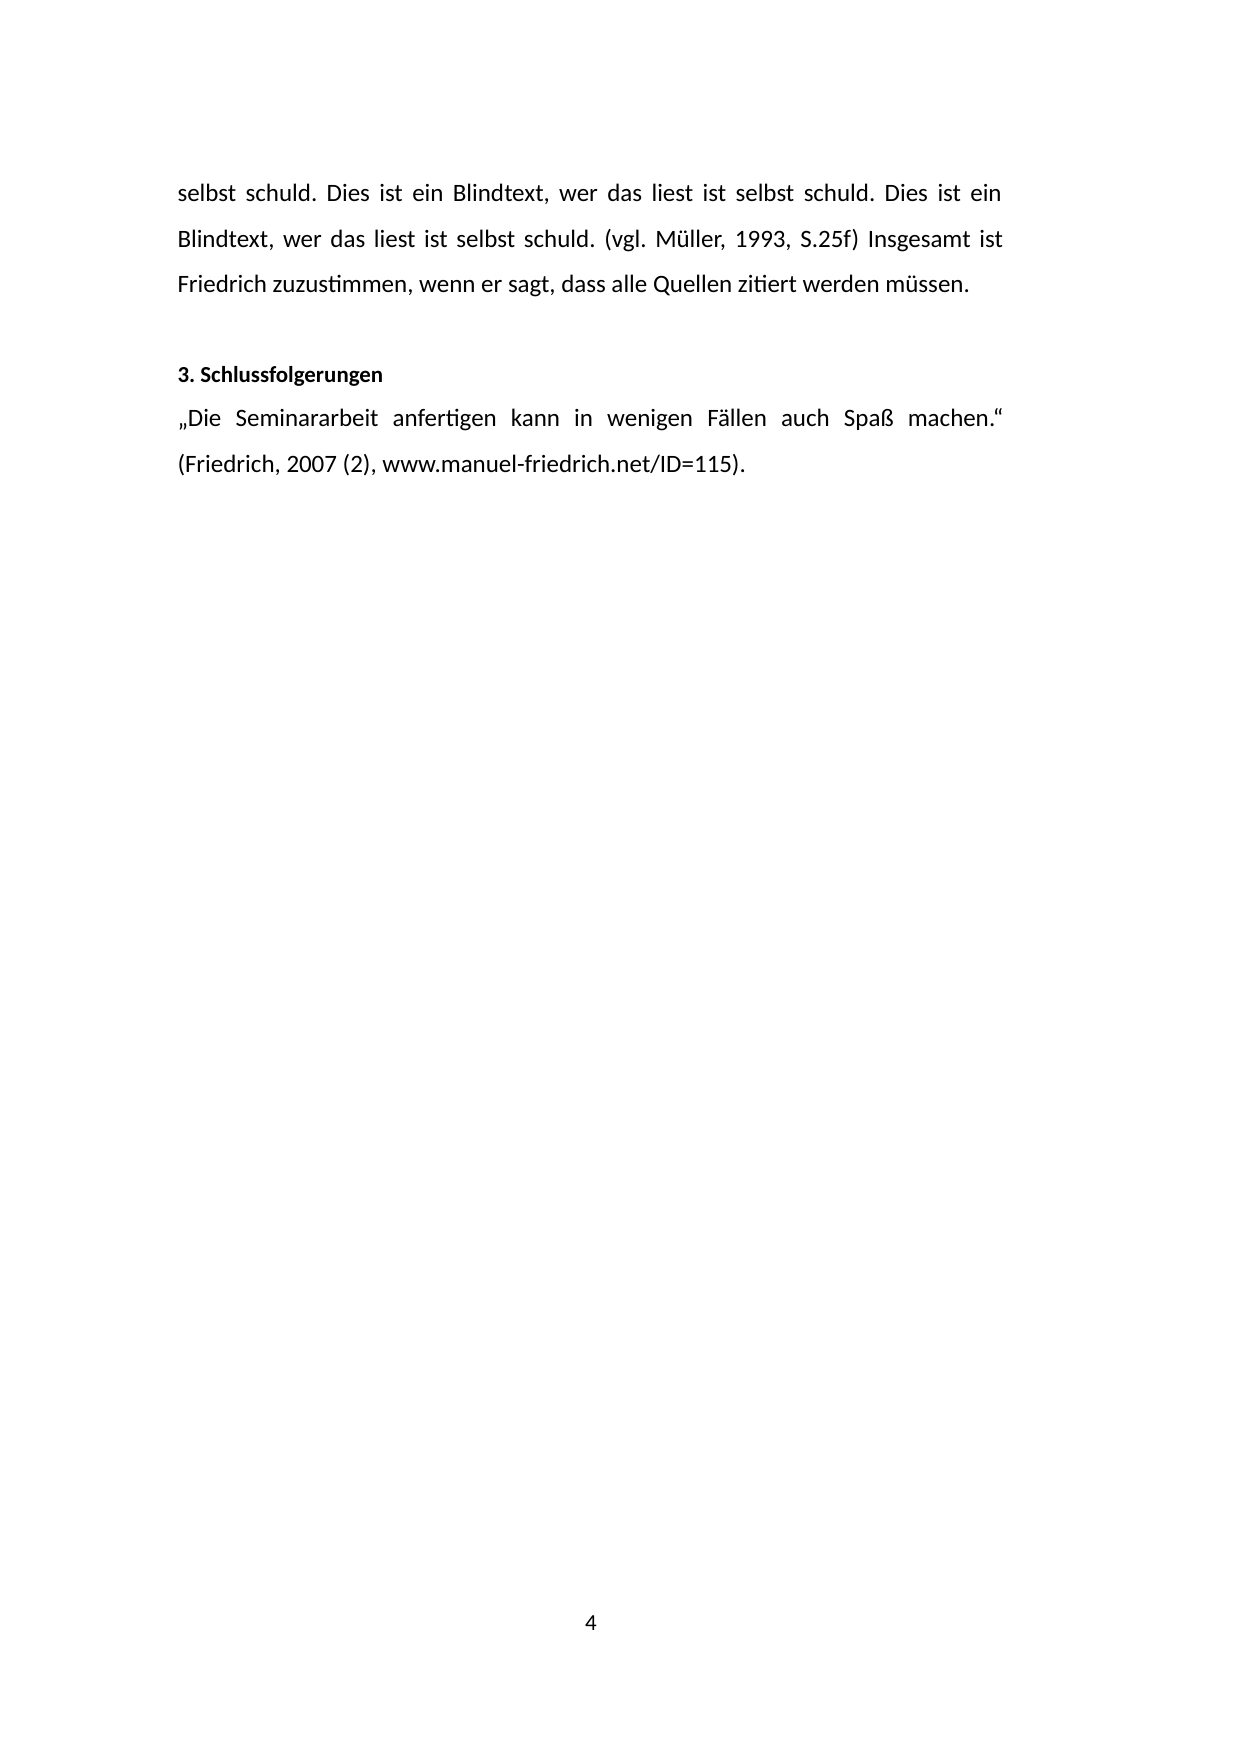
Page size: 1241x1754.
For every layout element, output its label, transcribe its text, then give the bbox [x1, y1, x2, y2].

text 3. Schlussfolgerungen [177, 360, 1004, 388]
text „Die Seminararbeit anfertigen kann in wenigen Fällen auch Spaß machen.“ (Friedrich, 2007 (2), www.manuel-friedrich.net/ID=115). [177, 402, 1004, 478]
text selbst schuld. Dies ist ein Blindtext, wer das liest ist selbst schuld. Dies ist ein Blindtext, wer das liest ist selbst schuld. (vgl. Müller, 1993, S.25f) Insgesamt ist Friedrich zuzustimmen, wenn er sagt, dass alle Quellen zitiert werden müssen. [177, 177, 1004, 299]
